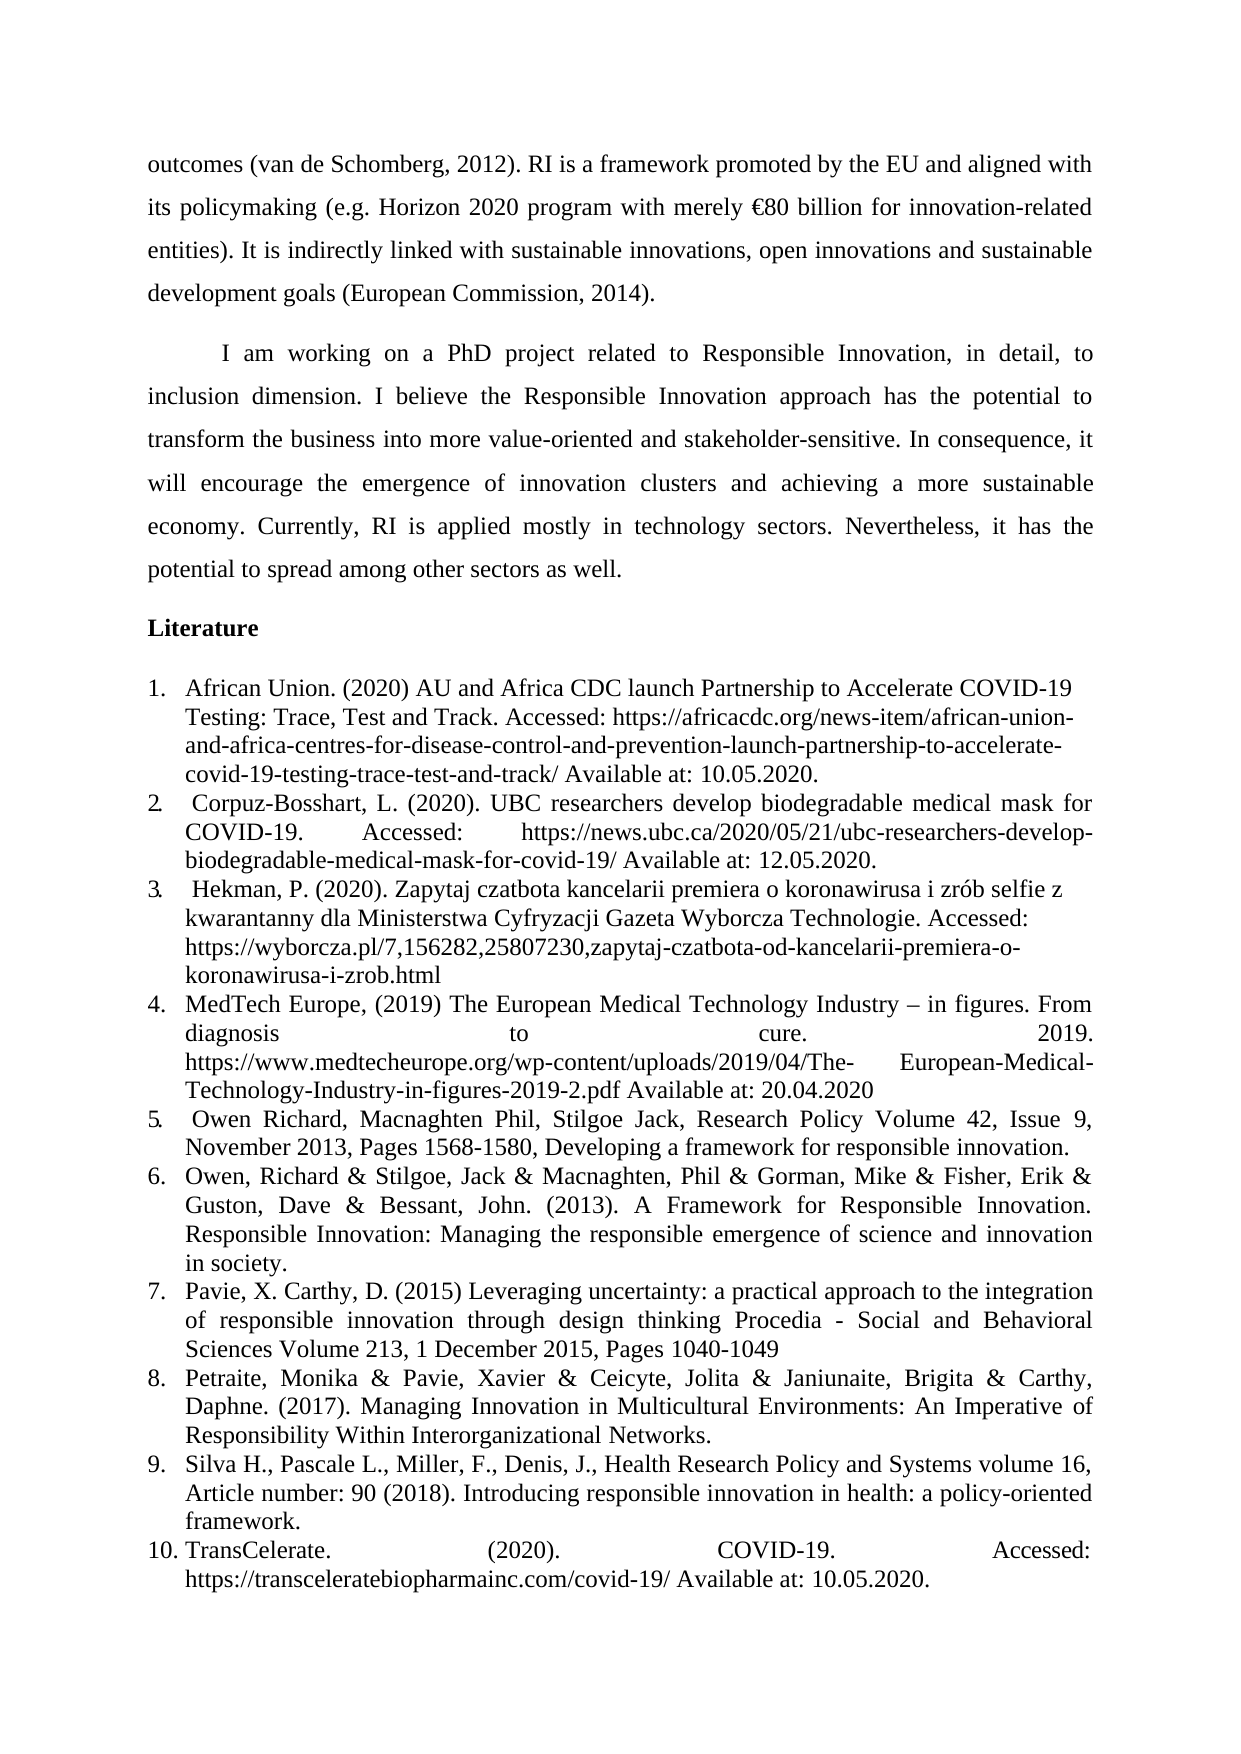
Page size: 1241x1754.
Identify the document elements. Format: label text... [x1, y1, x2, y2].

list African Union. (2020) AU and Africa CDC launch Partnership to Accelerate COVID-19 Testing: Trace, Test and Track. Accessed: https://africacdc.org/news-item/african-union- and-africa-centres-for-disease-control-and-prevention-launch-partnership-to-accelerate- covid-19-testing-trace-test-and-track/ Available at: 10.05.2020. [147, 673, 1093, 788]
list Pavie, X. Carthy, D. (2015) Leveraging uncertainty: a practical approach to the integration of responsible innovation through design thinking Procedia - Social and Behavioral Sciences Volume 213, 1 December 2015, Pages 1040-1049 [147, 1276, 1094, 1363]
subtitle Literature [147, 613, 1105, 642]
text outcomes (van de Schomberg, 2012). RI is a framework promoted by the EU and aligned with its policymaking (e.g. Horizon 2020 program with merely €80 billion for innovation-related entities). It is indirectly linked with sustainable innovations, open innovations and sustainable development goals (European Commission, 2014). [147, 149, 1094, 307]
list Owen Richard, Macnaghten Phil, Stilgoe Jack, Research Policy Volume 42, Issue 9, November 2013, Pages 1568-1580, Developing a framework for responsible innovation. [147, 1104, 1092, 1161]
list Owen, Richard & Stilgoe, Jack & Macnaghten, Phil & Gorman, Mike & Fisher, Erik & Guston, Dave & Bessant, John. (2013). A Framework for Responsible Innovation. Responsible Innovation: Managing the responsible emergence of science and innovation in society. [147, 1161, 1093, 1276]
text I am working on a PhD project related to Responsible Innovation, in detail, to inclusion dimension. I believe the Responsible Innovation approach has the potential to transform the business into more value-oriented and stakeholder-sensitive. In consequence, it will encourage the emergence of innovation clusters and achieving a more sustainable economy. Currently, RI is applied mostly in technology sectors. Nevertheless, it has the potential to spread among other sectors as well. [147, 338, 1094, 583]
list Hekman, P. (2020). Zapytaj czatbota kancelarii premiera o koronawirusa i zrób selfie z kwarantanny dla Ministerstwa Cyfryzacji Gazeta Wyborcza Technologie. Accessed: https://wyborcza.pl/7,156282,25807230,zapytaj-czatbota-od-kancelarii-premiera-o- koronawirusa-i-zrob.html [147, 874, 1093, 989]
list Silva H., Pascale L., Miller, F., Denis, J., Health Research Policy and Systems volume 16, Article number: 90 (2018). Introducing responsible innovation in health: a policy-oriented framework. [147, 1449, 1093, 1535]
list Corpuz-Bosshart, L. (2020). UBC researchers develop biodegradable medical mask for COVID-19. Accessed: https://news.ubc.ca/2020/05/21/ubc-researchers-develop- biodegradable-medical-mask-for-covid-19/ Available at: 12.05.2020. [147, 788, 1093, 874]
list Petraite, Monika & Pavie, Xavier & Ceicyte, Jolita & Janiunaite, Brigita & Carthy, Daphne. (2017). Managing Innovation in Multicultural Environments: An Imperative of Responsibility Within Interorganizational Networks. [147, 1363, 1093, 1449]
list TransCelerate. (2020). COVID-19. Accessed: https://transceleratebiopharmainc.com/covid-19/ Available at: 10.05.2020. [147, 1535, 1093, 1593]
list MedTech Europe, (2019) The European Medical Technology Industry – in figures. From diagnosis to cure. 2019. https://www.medtecheurope.org/wp-content/uploads/2019/04/The- European-Medical-Technology-Industry-in-figures-2019-2.pdf Available at: 20.04.2020 [147, 989, 1094, 1104]
